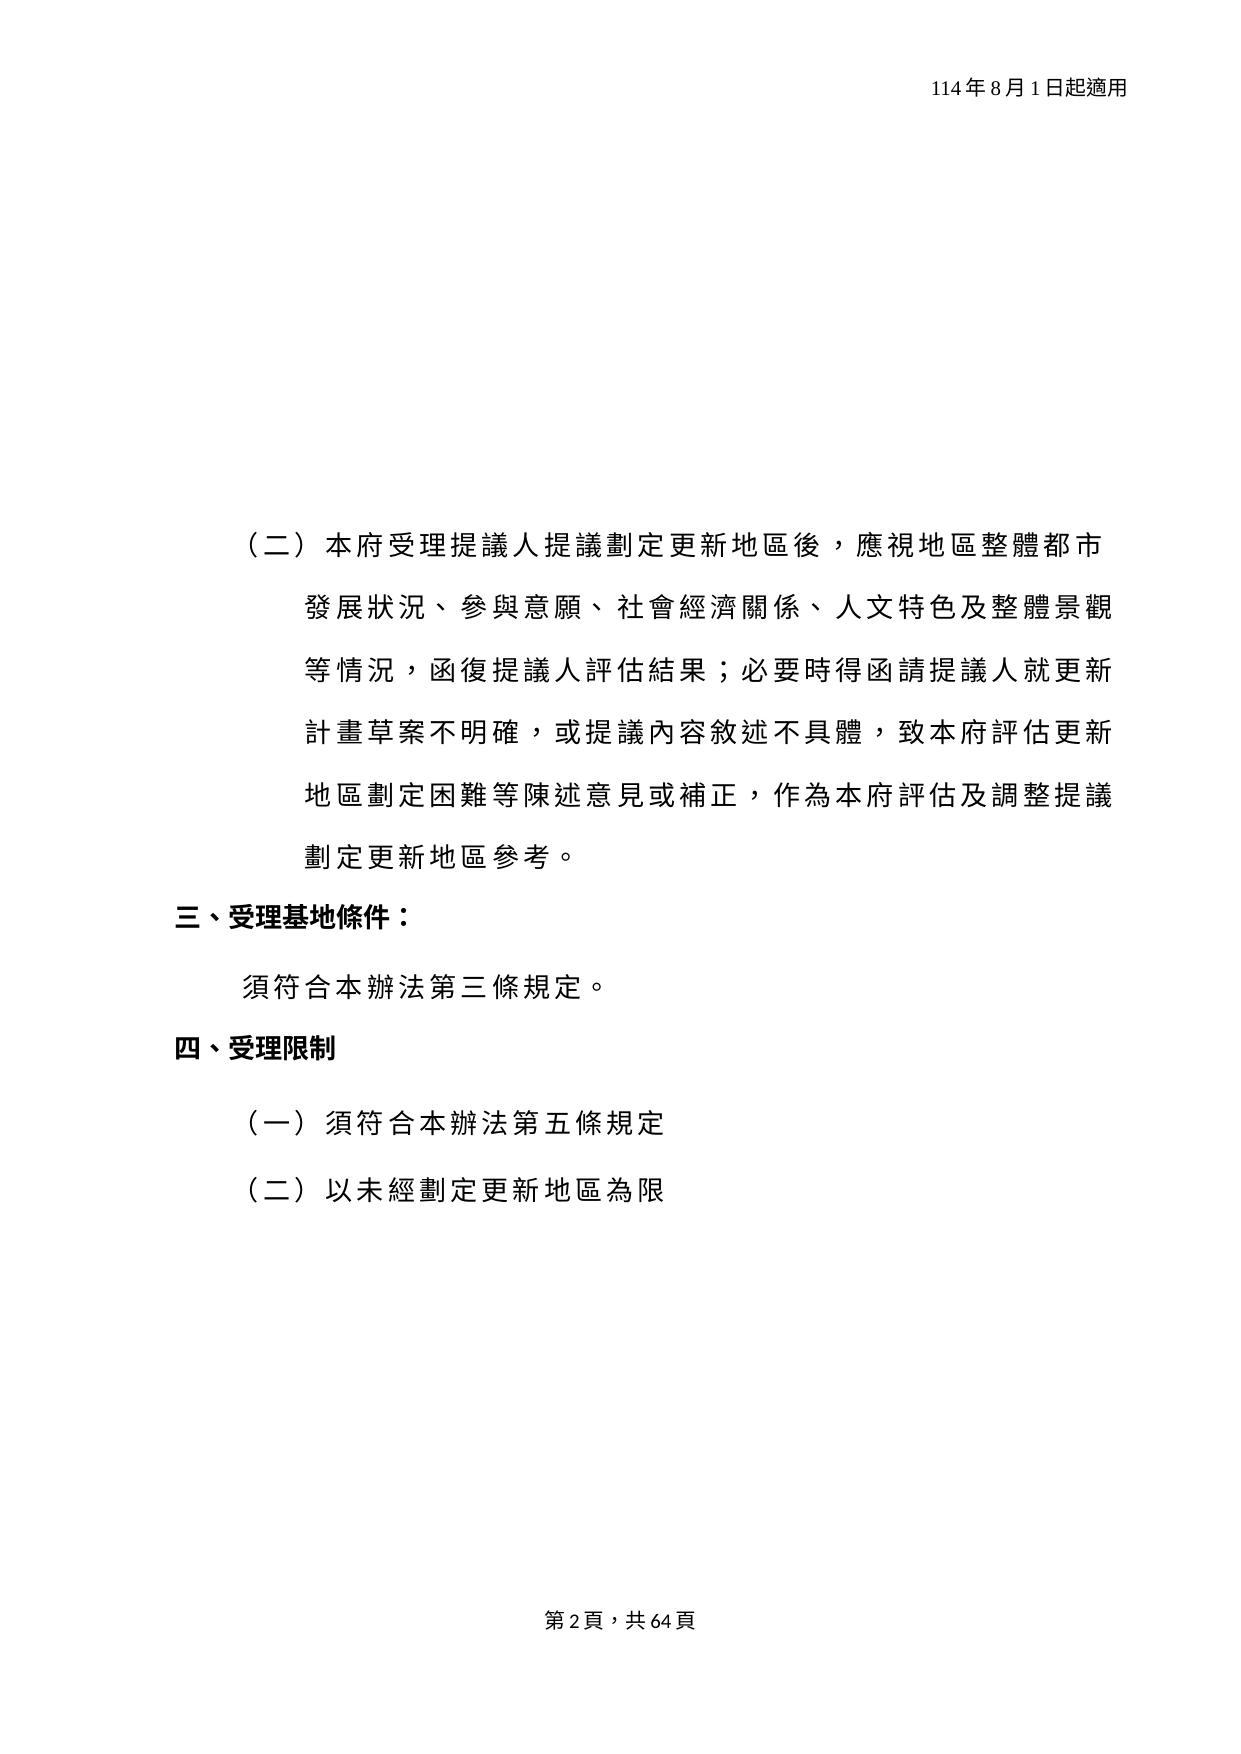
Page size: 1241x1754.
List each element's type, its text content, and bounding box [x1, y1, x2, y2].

text 三、受理基地條件： [115, 896, 1125, 935]
text （二）本府受理提議人提議劃定更新地區後，應視地區整體都市發展狀況、參與意願、社會經濟關係、人文特色及整體景觀等情況，函復提議人評估結果；必要時得函請提議人就更新計畫草案不明確，或提議內容敘述不具體，致本府評估更新地區劃定困難等陳述意見或補正，作為本府評估及調整提議劃定更新地區參考。 [224, 502, 1125, 877]
text 須符合本辦法第三條規定。 [231, 944, 1125, 1007]
text 四、受理限制 [115, 1026, 1125, 1067]
text （一）須符合本辦法第五條規定 [225, 1080, 1125, 1143]
text （二）以未經劃定更新地區為限 [225, 1147, 1125, 1209]
